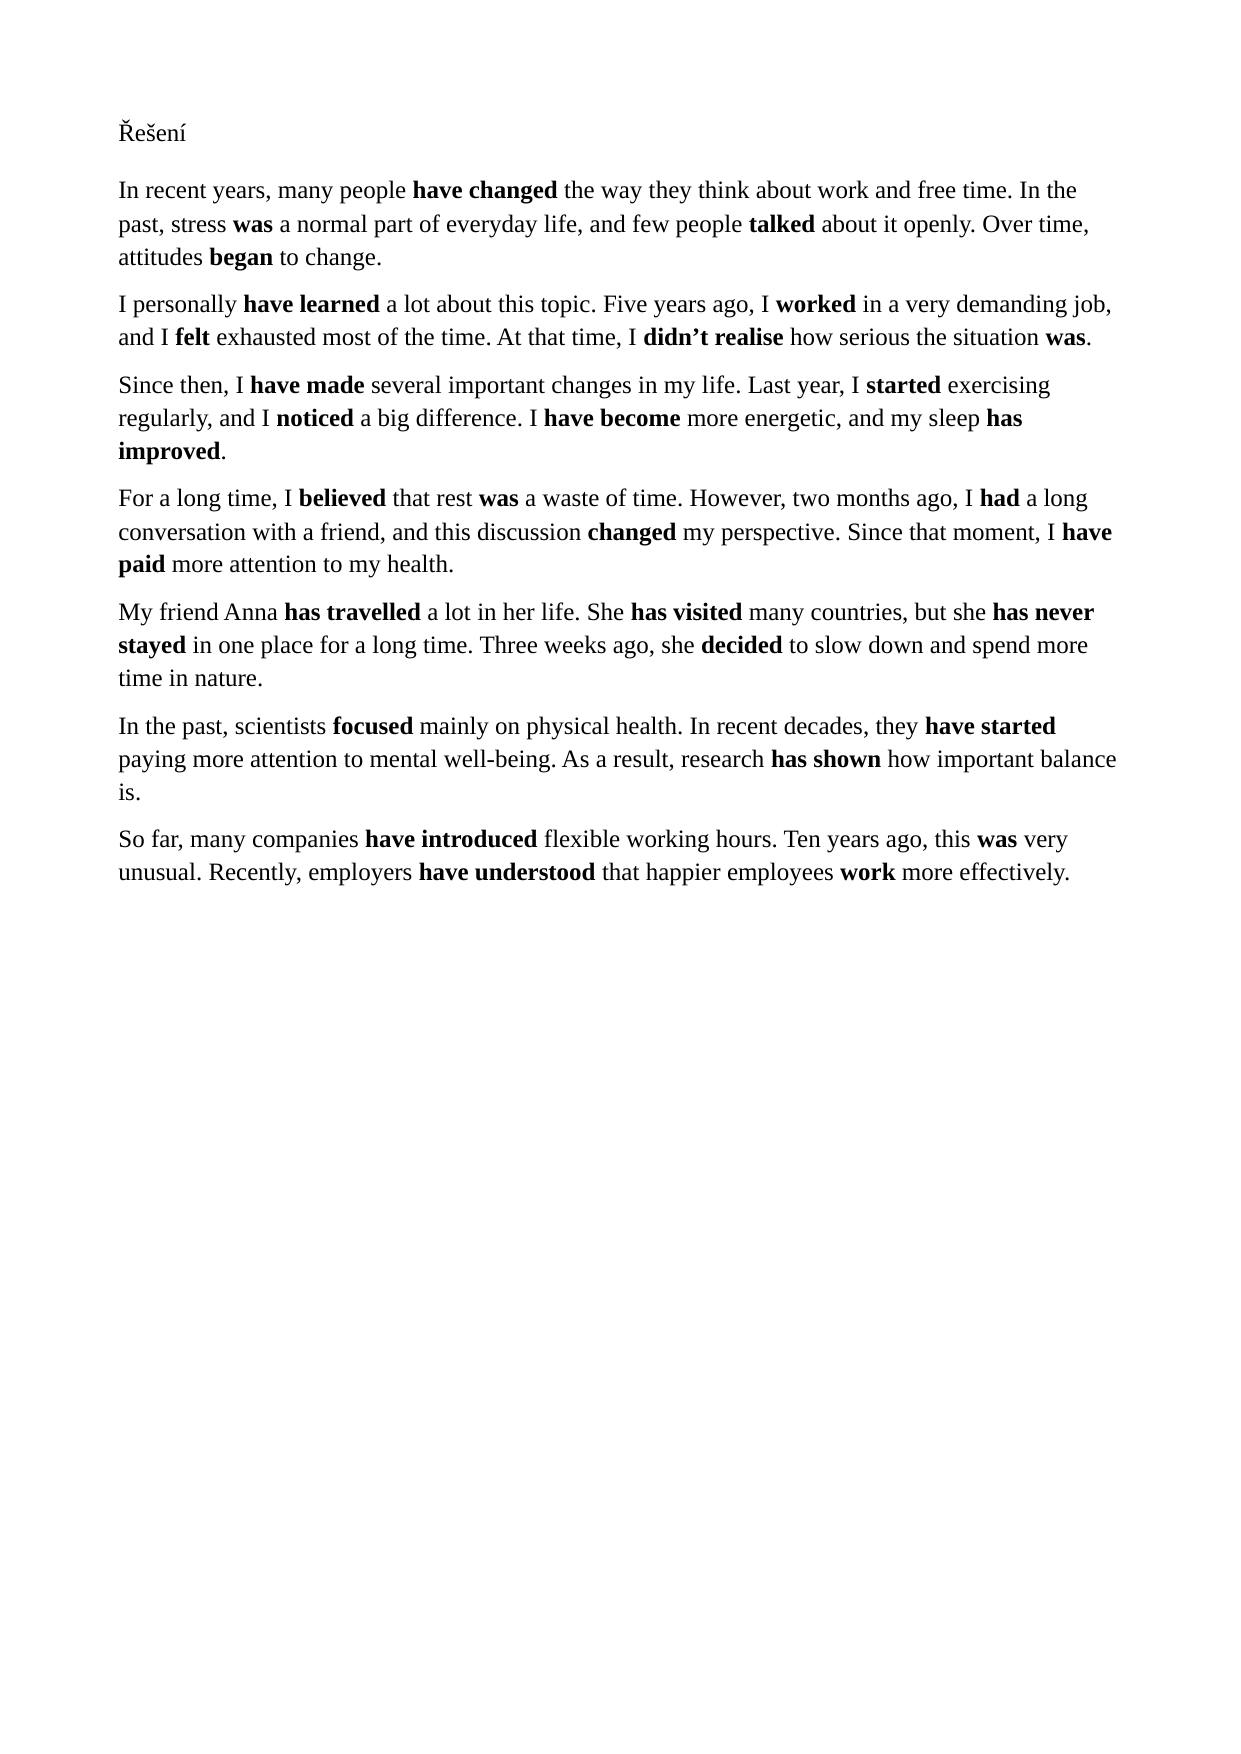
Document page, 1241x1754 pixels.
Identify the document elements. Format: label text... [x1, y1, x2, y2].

text For a long time, I believed that rest was a waste of time. However, two months ago, I had a long conversation with a friend, and this discussion changed my perspective. Since that moment, I have paid more attention to my health. [118, 483, 1122, 578]
text Řešení [118, 118, 1122, 147]
text I personally have learned a lot about this topic. Five years ago, I worked in a very demanding job, and I felt exhausted most of the time. At that time, I didn’t realise how serious the situation was. [118, 289, 1122, 351]
text Since then, I have made several important changes in my life. Last year, I started exercising regularly, and I noticed a big difference. I have become more energetic, and my sleep has improved. [118, 370, 1122, 465]
text In the past, scientists focused mainly on physical health. In recent decades, they have started paying more attention to mental well-being. As a result, research has shown how important balance is. [118, 711, 1122, 806]
text My friend Anna has travelled a lot in her life. She has visited many countries, but she has never stayed in one place for a long time. Three weeks ago, she decided to slow down and spend more time in nature. [118, 597, 1122, 692]
text In recent years, many people have changed the way they think about work and free time. In the past, stress was a normal part of everyday life, and few people talked about it openly. Over time, attitudes began to change. [118, 176, 1122, 270]
text So far, many companies have introduced flexible working hours. Ten years ago, this was very unusual. Recently, employers have understood that happier employees work more effectively. [118, 824, 1122, 886]
